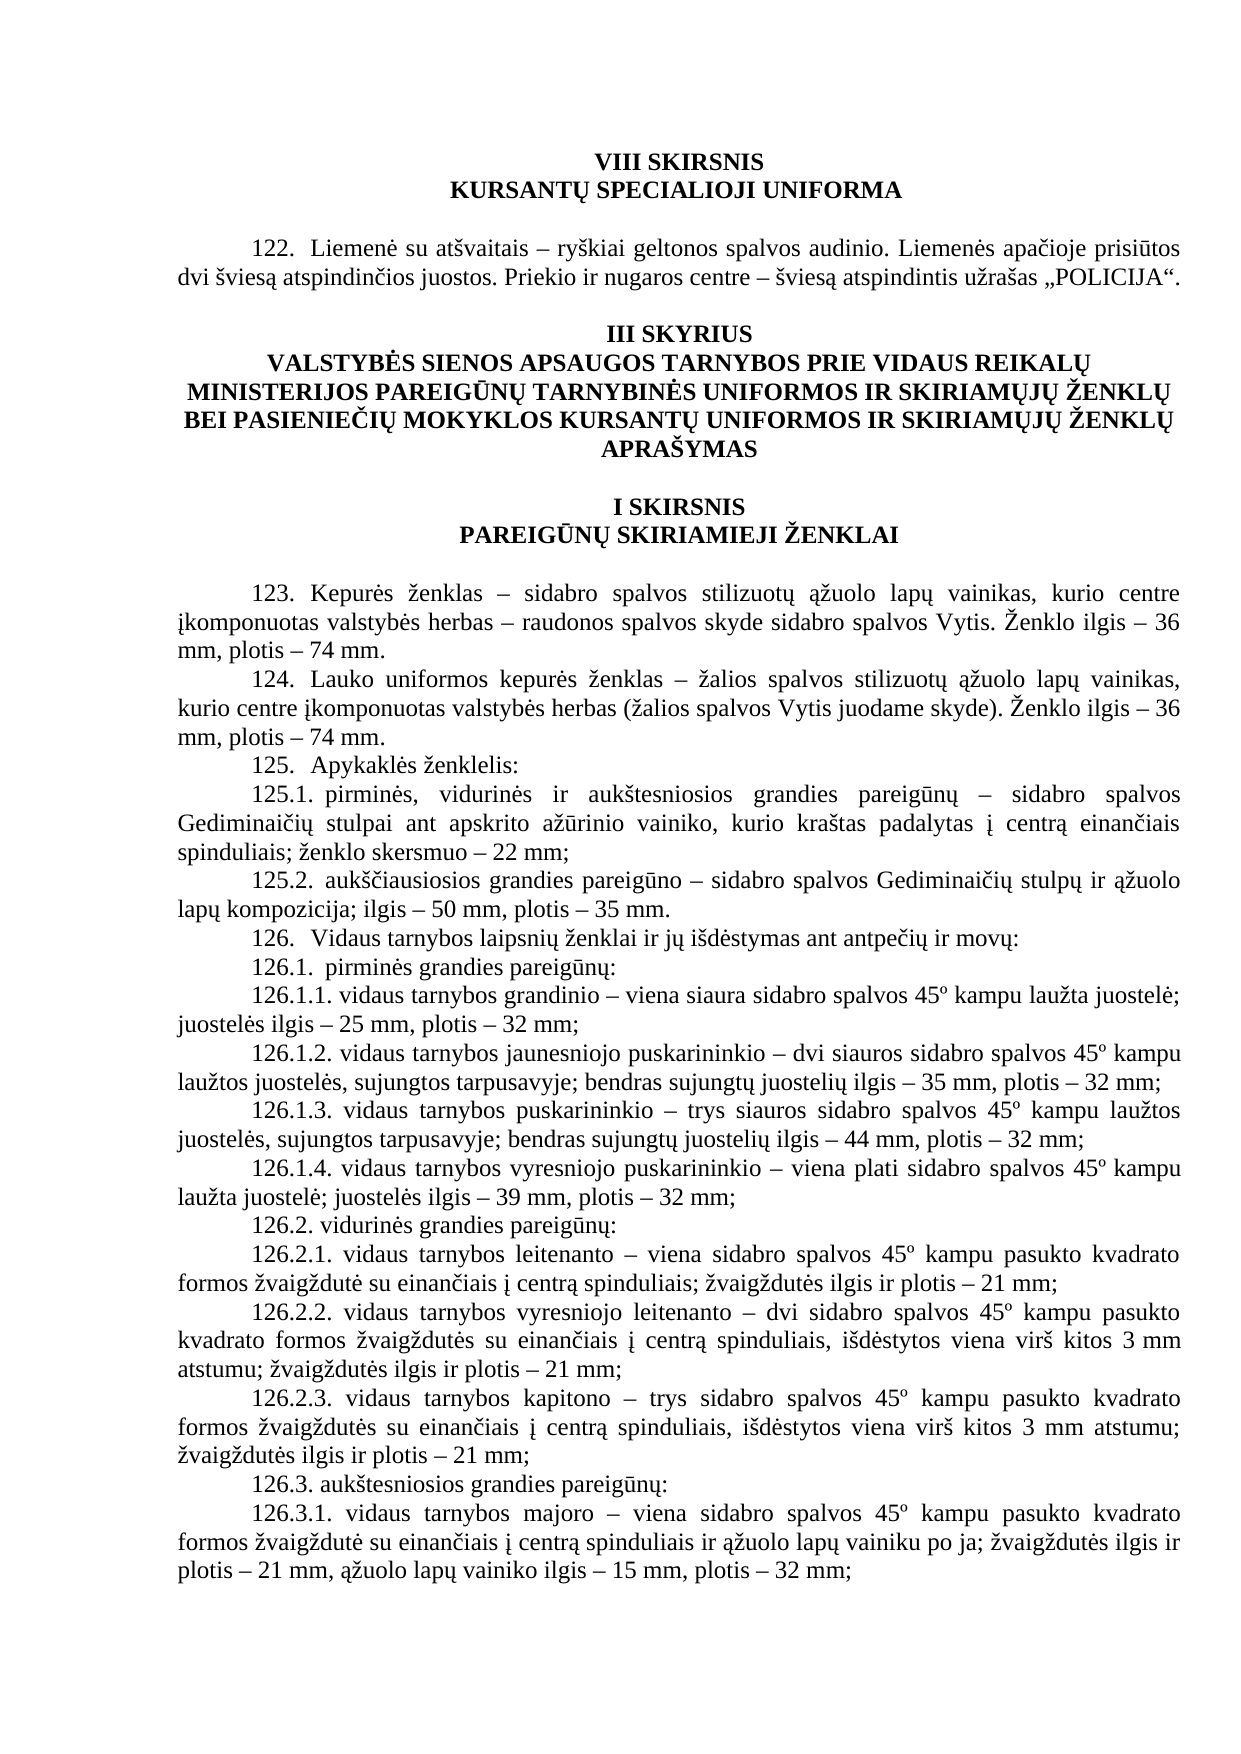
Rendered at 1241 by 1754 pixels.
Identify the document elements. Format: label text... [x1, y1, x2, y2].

text 126.3.1. vidaus tarnybos majoro – viena sidabro spalvos 45º kampu pasukto kvadrato formos žvaigždutė su einančiais į centrą spinduliais ir ąžuolo lapų vainiku po ja; žvaigždutės ilgis ir plotis – 21 mm, ąžuolo lapų vainiko ilgis – 15 mm, plotis – 32 mm; [177, 1498, 1181, 1584]
text 126.2.3. vidaus tarnybos kapitono – trys sidabro spalvos 45º kampu pasukto kvadrato formos žvaigždutės su einančiais į centrą spinduliais, išdėstytos viena virš kitos 3 mm atstumu; žvaigždutės ilgis ir plotis – 21 mm; [177, 1383, 1181, 1469]
text III SKYRIUS [177, 319, 1181, 348]
text 126.1.3. vidaus tarnybos puskarininkio – trys siauros sidabro spalvos 45º kampu laužtos juostelės, sujungtos tarpusavyje; bendras sujungtų juostelių ilgis – 44 mm, plotis – 32 mm; [177, 1096, 1181, 1153]
text VIII SKIRSNIS [177, 147, 1181, 176]
text KURSANTŲ SPECIALIOJI UNIFORMA [177, 176, 1181, 204]
text 126.1. pirminės grandies pareigūnų: [177, 952, 1181, 981]
text 126.1.1. vidaus tarnybos grandinio – viena siaura sidabro spalvos 45º kampu laužta juostelė; juostelės ilgis – 25 mm, plotis – 32 mm; [177, 981, 1181, 1038]
text 126.1.2. vidaus tarnybos jaunesniojo puskarininkio – dvi siauros sidabro spalvos 45º kampu laužtos juostelės, sujungtos tarpusavyje; bendras sujungtų juostelių ilgis – 35 mm, plotis – 32 mm; [177, 1038, 1181, 1096]
text 125.1. pirminės, vidurinės ir aukštesniosios grandies pareigūnų – sidabro spalvos Gediminaičių stulpai ant apskrito ažūrinio vainiko, kurio kraštas padalytas į centrą einančiais spinduliais; ženklo skersmuo – 22 mm; [177, 779, 1181, 866]
text 126.2.2. vidaus tarnybos vyresniojo leitenanto – dvi sidabro spalvos 45º kampu pasukto kvadrato formos žvaigždutės su einančiais į centrą spinduliais, išdėstytos viena virš kitos 3 mm atstumu; žvaigždutės ilgis ir plotis – 21 mm; [177, 1297, 1181, 1383]
text 126. Vidaus tarnybos laipsnių ženklai ir jų išdėstymas ant antpečių ir movų: [177, 923, 1181, 952]
text 126.1.4. vidaus tarnybos vyresniojo puskarininkio – viena plati sidabro spalvos 45º kampu laužta juostelė; juostelės ilgis – 39 mm, plotis – 32 mm; [177, 1153, 1181, 1211]
text 124. Lauko uniformos kepurės ženklas – žalios spalvos stilizuotų ąžuolo lapų vainikas, kurio centre įkomponuotas valstybės herbas (žalios spalvos Vytis juodame skyde). Ženklo ilgis – 36 mm, plotis – 74 mm. [177, 664, 1181, 751]
text 122. Liemenė su atšvaitais – ryškiai geltonos spalvos audinio. Liemenės apačioje prisiūtos dvi šviesą atspindinčios juostos. Priekio ir nugaros centre – šviesą atspindintis užrašas „POLICIJA“. [177, 233, 1181, 291]
text PAREIGŪNŲ SKIRIAMIEJI ŽENKLAI [177, 521, 1181, 549]
text 126.3. aukštesniosios grandies pareigūnų: [177, 1469, 1181, 1498]
text I SKIRSNIS [177, 492, 1181, 521]
text 126.2.1. vidaus tarnybos leitenanto – viena sidabro spalvos 45º kampu pasukto kvadrato formos žvaigždutė su einančiais į centrą spinduliais; žvaigždutės ilgis ir plotis – 21 mm; [177, 1239, 1181, 1297]
text 126.2. vidurinės grandies pareigūnų: [177, 1211, 1181, 1239]
text VALSTYBĖS SIENOS APSAUGOS TARNYBOS PRIE VIDAUS REIKALŲ MINISTERIJOS PAREIGŪNŲ TARNYBINĖS UNIFORMOS IR SKIRIAMŲJŲ ŽENKLŲ BEI PASIENIEČIŲ MOKYKLOS KURSANTŲ UNIFORMOS IR SKIRIAMŲJŲ ŽENKLŲ APRAŠYMAS [177, 348, 1181, 463]
text 125.2. aukščiausiosios grandies pareigūno – sidabro spalvos Gediminaičių stulpų ir ąžuolo lapų kompozicija; ilgis – 50 mm, plotis – 35 mm. [177, 866, 1181, 923]
text 125. Apykaklės ženklelis: [177, 751, 1181, 779]
text 123. Kepurės ženklas – sidabro spalvos stilizuotų ąžuolo lapų vainikas, kurio centre įkomponuotas valstybės herbas – raudonos spalvos skyde sidabro spalvos Vytis. Ženklo ilgis – 36 mm, plotis – 74 mm. [177, 578, 1181, 664]
